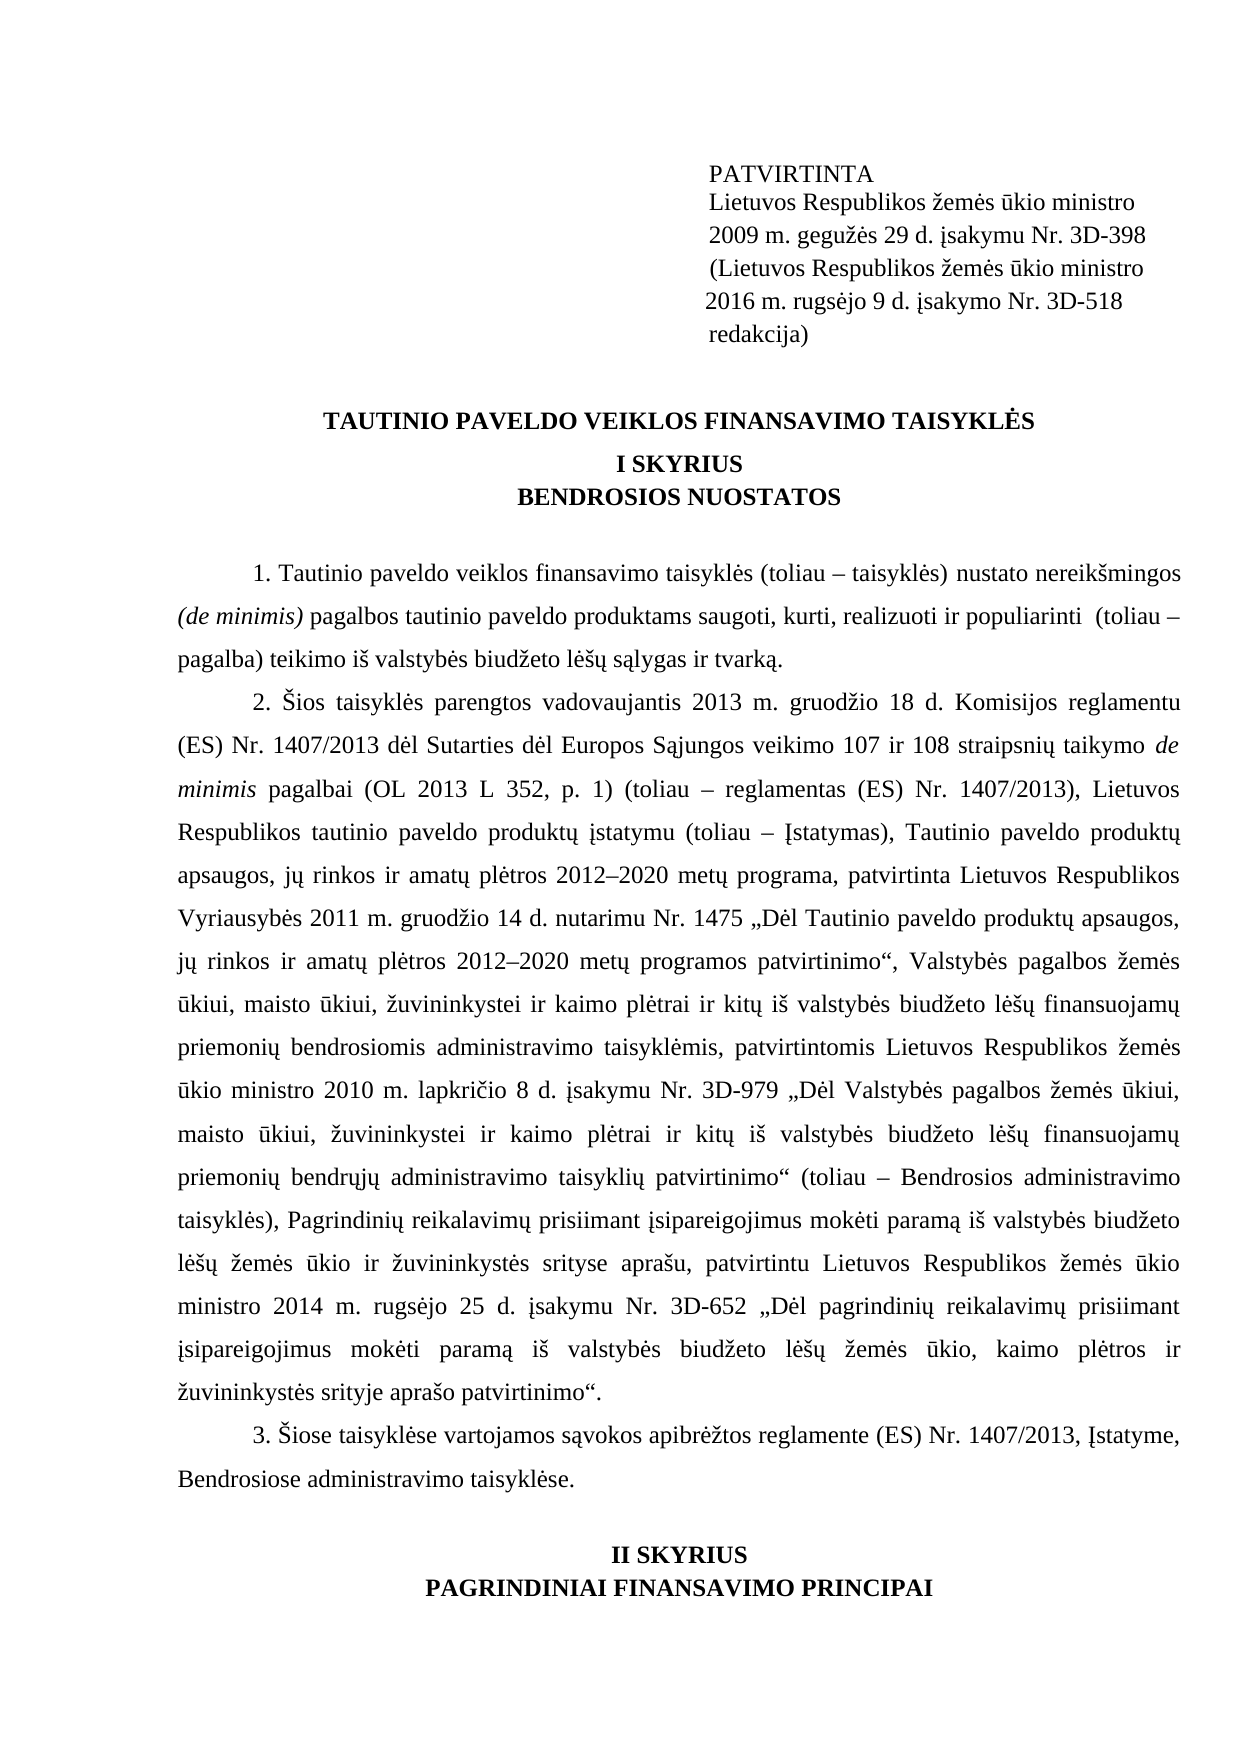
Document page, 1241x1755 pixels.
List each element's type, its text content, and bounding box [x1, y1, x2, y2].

text (Lietuvos Respublikos žemės ūkio ministro [177, 253, 1181, 282]
text I SKYRIUS [177, 449, 1181, 478]
text 2009 m. gegužės 29 d. įsakymu Nr. 3D-398 [709, 220, 1181, 249]
text II SKYRIUS [177, 1540, 1181, 1568]
text 2016 m. rugsėjo 9 d. įsakymo Nr. 3D-518 [177, 286, 1181, 315]
text PATVIRTINTA [709, 159, 1181, 187]
text redakcija) [177, 319, 1181, 348]
text BENDROSIOS NUOSTATOS [177, 482, 1181, 511]
text 2. Šios taisyklės parengtos vadovaujantis 2013 m. gruodžio 18 d. Komisijos reglamentu (ES) Nr. 1407/2013 dėl Sutarties dėl Europos Sąjungos veikimo 107 ir 108 straipsnių taikymo de minimis pagalbai (OL 2013 L 352, p. 1) (toliau – reglamentas (ES) Nr. 1407/2013), Lietuvos Respublikos tautinio paveldo produktų įstatymu (toliau – Įstatymas), Tautinio paveldo produktų apsaugos, jų rinkos ir amatų plėtros 2012–2020 metų programa, patvirtinta Lietuvos Respublikos Vyriausybės 2011 m. gruodžio 14 d. nutarimu Nr. 1475 „Dėl Tautinio paveldo produktų apsaugos, jų rinkos ir amatų plėtros 2012–2020 metų programos patvirtinimo“, Valstybės pagalbos žemės ūkiui, maisto ūkiui, žuvininkystei ir kaimo plėtrai ir kitų iš valstybės biudžeto lėšų finansuojamų priemonių bendrosiomis administravimo taisyklėmis, patvirtintomis Lietuvos Respublikos žemės ūkio ministro 2010 m. lapkričio 8 d. įsakymu Nr. 3D-979 „Dėl Valstybės pagalbos žemės ūkiui, maisto ūkiui, žuvininkystei ir kaimo plėtrai ir kitų iš valstybės biudžeto lėšų finansuojamų priemonių bendrųjų administravimo taisyklių patvirtinimo“ (toliau – Bendrosios administravimo taisyklės), Pagrindinių reikalavimų prisiimant įsipareigojimus mokėti paramą iš valstybės biudžeto lėšų žemės ūkio ir žuvininkystės srityse aprašu, patvirtintu Lietuvos Respublikos žemės ūkio ministro 2014 m. rugsėjo 25 d. įsakymu Nr. 3D-652 „Dėl pagrindinių reikalavimų prisiimant įsipareigojimus mokėti paramą iš valstybės biudžeto lėšų žemės ūkio, kaimo plėtros ir žuvininkystės srityje aprašo patvirtinimo“. [177, 687, 1181, 1406]
text PAGRINDINIAI FINANSAVIMO PRINCIPAI [177, 1573, 1181, 1602]
text 3. Šiose taisyklėse vartojamos sąvokos apibrėžtos reglamente (ES) Nr. 1407/2013, Įstatyme, Bendrosiose administravimo taisyklėse. [177, 1421, 1181, 1492]
text 1. Tautinio paveldo veiklos finansavimo taisyklės (toliau – taisyklės) nustato nereikšmingos (de minimis) pagalbos tautinio paveldo produktams saugoti, kurti, realizuoti ir populiarinti (toliau – pagalba) teikimo iš valstybės biudžeto lėšų sąlygas ir tvarką. [177, 558, 1181, 673]
text TAUTINIO PAVELDO VEIKLOS FINANSAVIMO TAISYKLĖS [177, 406, 1181, 434]
text Lietuvos Respublikos žemės ūkio ministro [709, 187, 1181, 216]
